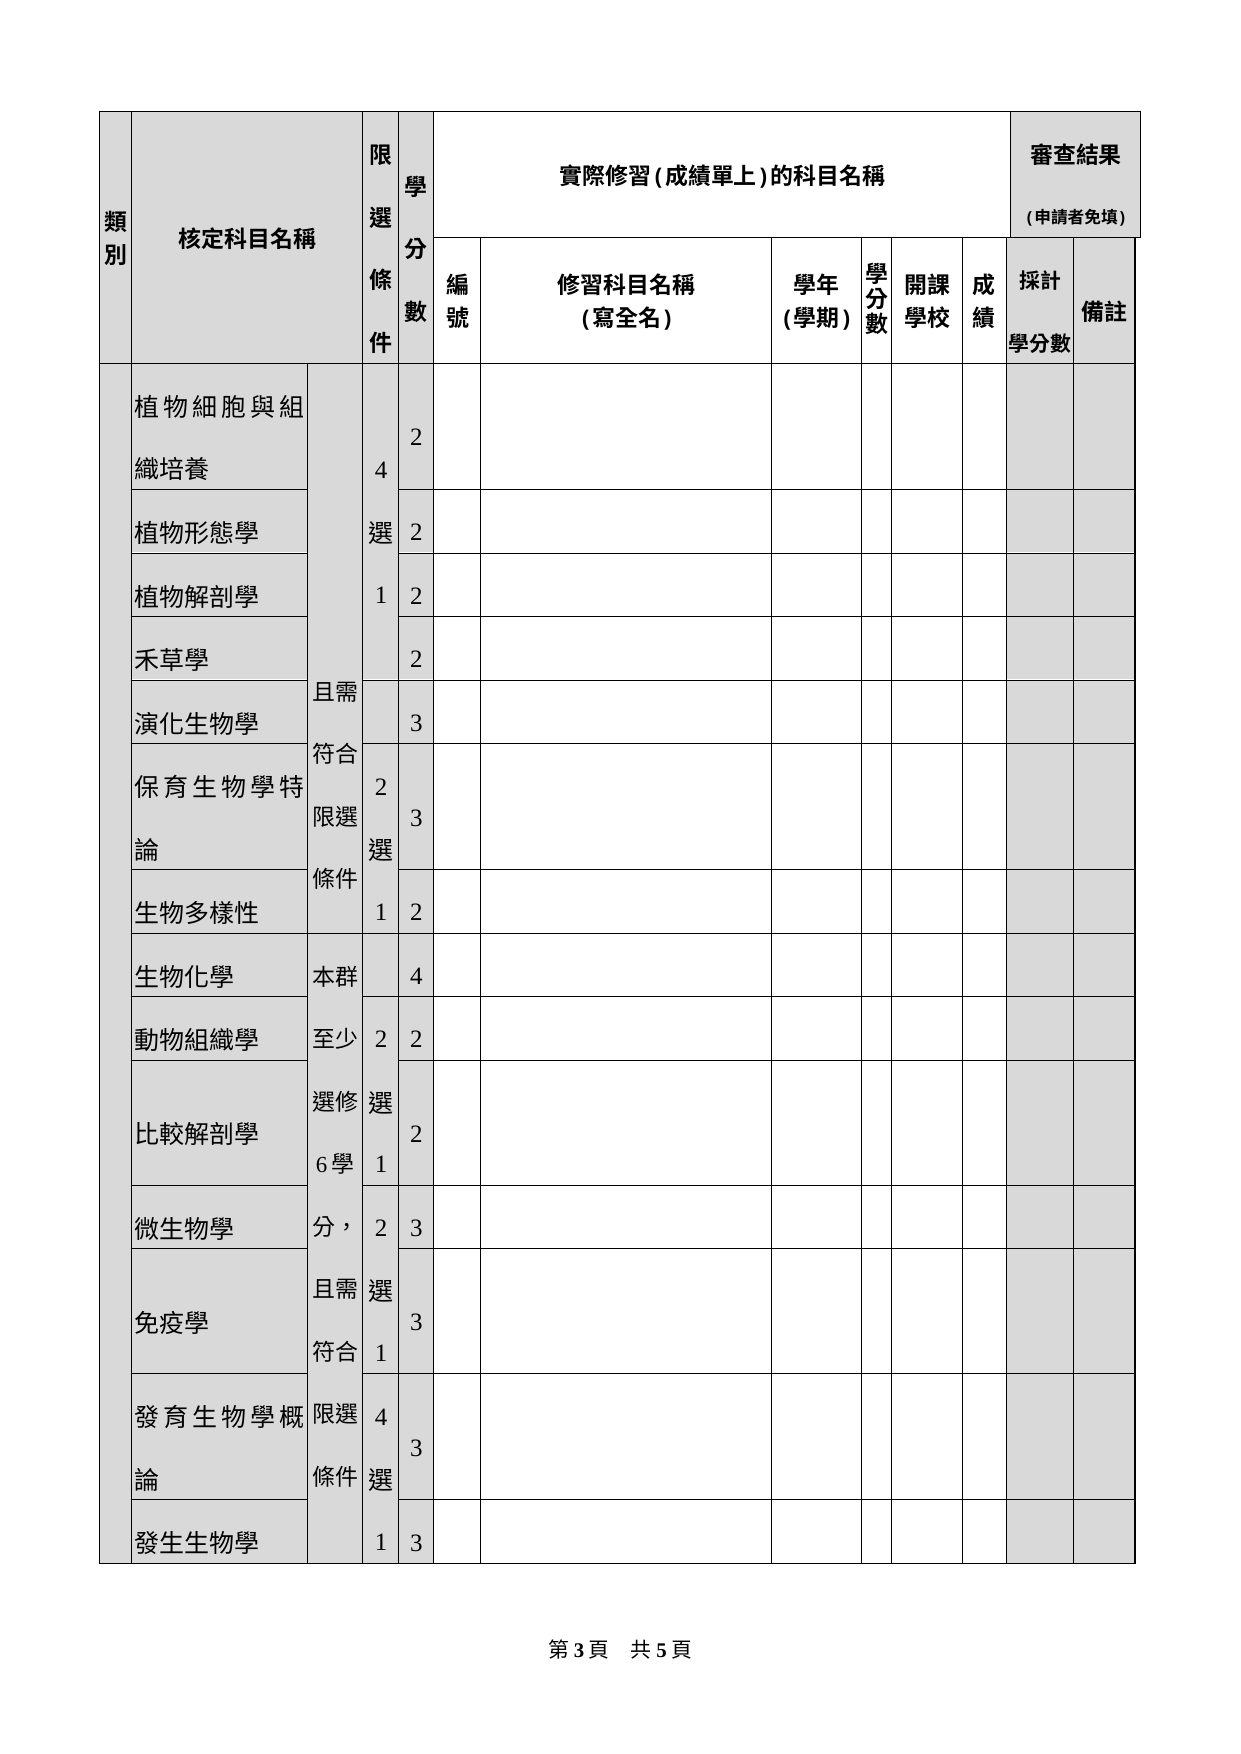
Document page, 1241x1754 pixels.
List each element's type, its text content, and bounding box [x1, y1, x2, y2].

table_cell [963, 1374, 1006, 1499]
table_cell [1074, 1249, 1134, 1373]
table_cell 4 選1 [363, 1374, 398, 1563]
table_cell 微生物學 [132, 1186, 307, 1248]
table_cell [772, 1374, 861, 1499]
table_cell [1136, 1060, 1141, 1185]
table_cell [1136, 1248, 1141, 1373]
table_cell [481, 1374, 771, 1499]
table_cell 植物解剖學 [132, 554, 307, 616]
table_cell [434, 1500, 480, 1563]
table_cell [481, 617, 771, 679]
table_cell [1074, 364, 1134, 489]
table_cell [1136, 996, 1141, 1060]
table_cell 保育生物學特論 [132, 744, 307, 869]
table_cell [481, 1186, 771, 1248]
table_header 限選條件 [363, 112, 398, 363]
table_cell [963, 364, 1006, 489]
table_cell [434, 554, 480, 616]
table_cell [481, 870, 771, 933]
table_cell 2 [399, 617, 433, 679]
table_cell [1136, 489, 1141, 552]
table_cell 比較解剖學 [132, 1061, 307, 1185]
table_cell 3 [399, 1186, 433, 1248]
table_cell [1074, 744, 1134, 869]
table_cell [1074, 1061, 1134, 1185]
table_cell [963, 997, 1006, 1060]
table_cell [434, 490, 480, 552]
table_cell [1007, 1249, 1073, 1373]
table_cell [1136, 1373, 1141, 1499]
table_cell [963, 934, 1006, 996]
table_cell [481, 1249, 771, 1373]
table_cell [892, 1061, 962, 1185]
table_cell [434, 617, 480, 679]
table_cell [892, 554, 962, 616]
table_cell [1136, 363, 1141, 489]
table_cell [772, 1249, 861, 1373]
table_header 審查結果 (申請者免填) [1011, 112, 1140, 237]
table_cell [100, 364, 131, 1563]
table_cell 3 [399, 1500, 433, 1563]
table_cell [481, 744, 771, 869]
table_cell 3 [399, 1374, 433, 1499]
table_cell [862, 1374, 891, 1499]
table_cell [1074, 617, 1134, 679]
table_cell [363, 934, 398, 996]
table_cell 採計 學分數 [1007, 238, 1073, 363]
table_cell [963, 554, 1006, 616]
table_cell [1007, 1374, 1073, 1499]
table_cell 成績 [963, 238, 1006, 363]
table_cell [772, 554, 861, 616]
table_cell [772, 744, 861, 869]
table_cell [892, 744, 962, 869]
table_cell 修習科目名稱 (寫全名) [481, 238, 771, 363]
table_cell [1136, 743, 1141, 869]
table_cell [1007, 997, 1073, 1060]
table_cell [862, 1186, 891, 1248]
table_cell [434, 1186, 480, 1248]
table_cell 2 [399, 997, 433, 1060]
table_cell [1136, 238, 1141, 363]
table_cell [862, 490, 891, 552]
table_cell [862, 681, 891, 743]
table_cell [772, 934, 861, 996]
table_cell [892, 364, 962, 489]
table_cell 學年 (學期) [772, 238, 861, 363]
table_cell 演化生物學 [132, 681, 307, 743]
table_cell [1136, 680, 1141, 743]
table_cell 發育生物學概論 [132, 1374, 307, 1499]
table_cell [363, 681, 398, 743]
table_cell [481, 364, 771, 489]
table_cell [862, 364, 891, 489]
table_cell [892, 870, 962, 933]
table_cell [862, 554, 891, 616]
table_cell [434, 1249, 480, 1373]
table_cell [434, 870, 480, 933]
table_cell [862, 870, 891, 933]
table_cell [1007, 934, 1073, 996]
table_cell 編號 [434, 238, 480, 363]
table_cell [1074, 681, 1134, 743]
table_cell [434, 1061, 480, 1185]
table_cell [892, 997, 962, 1060]
table_cell 動物組織學 [132, 997, 307, 1060]
table_cell [1074, 934, 1134, 996]
table_cell [1007, 1186, 1073, 1248]
table_cell [1074, 554, 1134, 616]
table_cell 2 [399, 554, 433, 616]
table_cell [1136, 869, 1141, 933]
table_cell [1136, 933, 1141, 996]
table_cell [892, 1374, 962, 1499]
table_cell [1074, 1374, 1134, 1499]
table_cell [1136, 553, 1141, 616]
table_cell [1136, 616, 1141, 679]
table_cell [481, 490, 771, 552]
table_cell 3 [399, 1249, 433, 1373]
table_cell [772, 364, 861, 489]
table_cell [862, 744, 891, 869]
table_cell [963, 744, 1006, 869]
table_cell [1074, 1500, 1134, 1563]
table_cell [862, 1500, 891, 1563]
table_cell 禾草學 [132, 617, 307, 679]
table_cell [892, 1186, 962, 1248]
table_cell [1074, 1186, 1134, 1248]
table_cell [1007, 1061, 1073, 1185]
table_cell 發生生物學 [132, 1500, 307, 1563]
table_cell 植物形態學 [132, 490, 307, 552]
table_cell [892, 1500, 962, 1563]
table_cell [963, 681, 1006, 743]
table_cell 4選1 [363, 364, 398, 679]
table_cell [892, 1249, 962, 1373]
table_cell [1136, 1499, 1141, 1563]
table_cell 3 [399, 681, 433, 743]
table_cell 3 [399, 744, 433, 869]
table_cell [434, 997, 480, 1060]
table_cell [1007, 744, 1073, 869]
table_cell [481, 681, 771, 743]
table_cell 且需符合限選條件 [308, 364, 362, 933]
table_cell 4 [399, 934, 433, 996]
table_cell [963, 870, 1006, 933]
table_cell [963, 1061, 1006, 1185]
table_cell 生物多樣性 [132, 870, 307, 933]
table_cell [892, 490, 962, 552]
table_cell [772, 617, 861, 679]
table_cell [434, 1374, 480, 1499]
table_cell 植物細胞與組織培養 [132, 364, 307, 489]
table_cell [481, 1061, 771, 1185]
table_cell [1007, 364, 1073, 489]
table_cell [963, 490, 1006, 552]
table_cell [862, 617, 891, 679]
table_cell [862, 934, 891, 996]
table_cell [434, 934, 480, 996]
table_cell [1007, 870, 1073, 933]
table_cell [1074, 490, 1134, 552]
table_cell [1074, 997, 1134, 1060]
table_cell [434, 681, 480, 743]
table_cell [481, 1500, 771, 1563]
table_cell 2 選1 [363, 1186, 398, 1373]
table_cell 2 選1 [363, 997, 398, 1185]
table_cell 開課學校 [892, 238, 962, 363]
table_cell [1074, 870, 1134, 933]
table_cell 免疫學 [132, 1249, 307, 1373]
table_cell [1007, 554, 1073, 616]
table_cell 本群至少選修 6學分，且需符合限選條件 [308, 934, 362, 1563]
table_cell [1136, 1185, 1141, 1248]
table_header 實際修習(成績單上)的科目名稱 [434, 112, 1010, 237]
table_cell [772, 1186, 861, 1248]
table_cell [481, 997, 771, 1060]
table_cell [892, 617, 962, 679]
table_cell 2 選1 [363, 744, 398, 933]
table_cell [963, 617, 1006, 679]
table_cell 2 [399, 1061, 433, 1185]
table_cell [481, 554, 771, 616]
table_cell 生物化學 [132, 934, 307, 996]
table_cell [772, 870, 861, 933]
table_cell [772, 1061, 861, 1185]
table_cell [1007, 681, 1073, 743]
table_cell [772, 1500, 861, 1563]
table_cell 2 [399, 364, 433, 489]
table_cell [963, 1500, 1006, 1563]
table_cell [1007, 1500, 1073, 1563]
table_cell [963, 1186, 1006, 1248]
table_cell [772, 681, 861, 743]
table_cell [772, 997, 861, 1060]
table_cell [862, 1061, 891, 1185]
table_cell [772, 490, 861, 552]
table_cell 2 [399, 490, 433, 552]
table_header 類別 [100, 112, 131, 363]
table_cell [892, 681, 962, 743]
table_cell 學分數 [862, 238, 891, 363]
table_cell [1007, 490, 1073, 552]
table_cell [963, 1249, 1006, 1373]
table_cell [481, 934, 771, 996]
table_cell [434, 364, 480, 489]
table_cell [892, 934, 962, 996]
table_cell [1007, 617, 1073, 679]
table_cell [862, 997, 891, 1060]
table_cell 備註 [1074, 238, 1134, 363]
table_header 核定科目名稱 [132, 112, 362, 363]
table_cell [434, 744, 480, 869]
table_cell 2 [399, 870, 433, 933]
table_cell [862, 1249, 891, 1373]
table_header 學分數 [399, 112, 433, 363]
